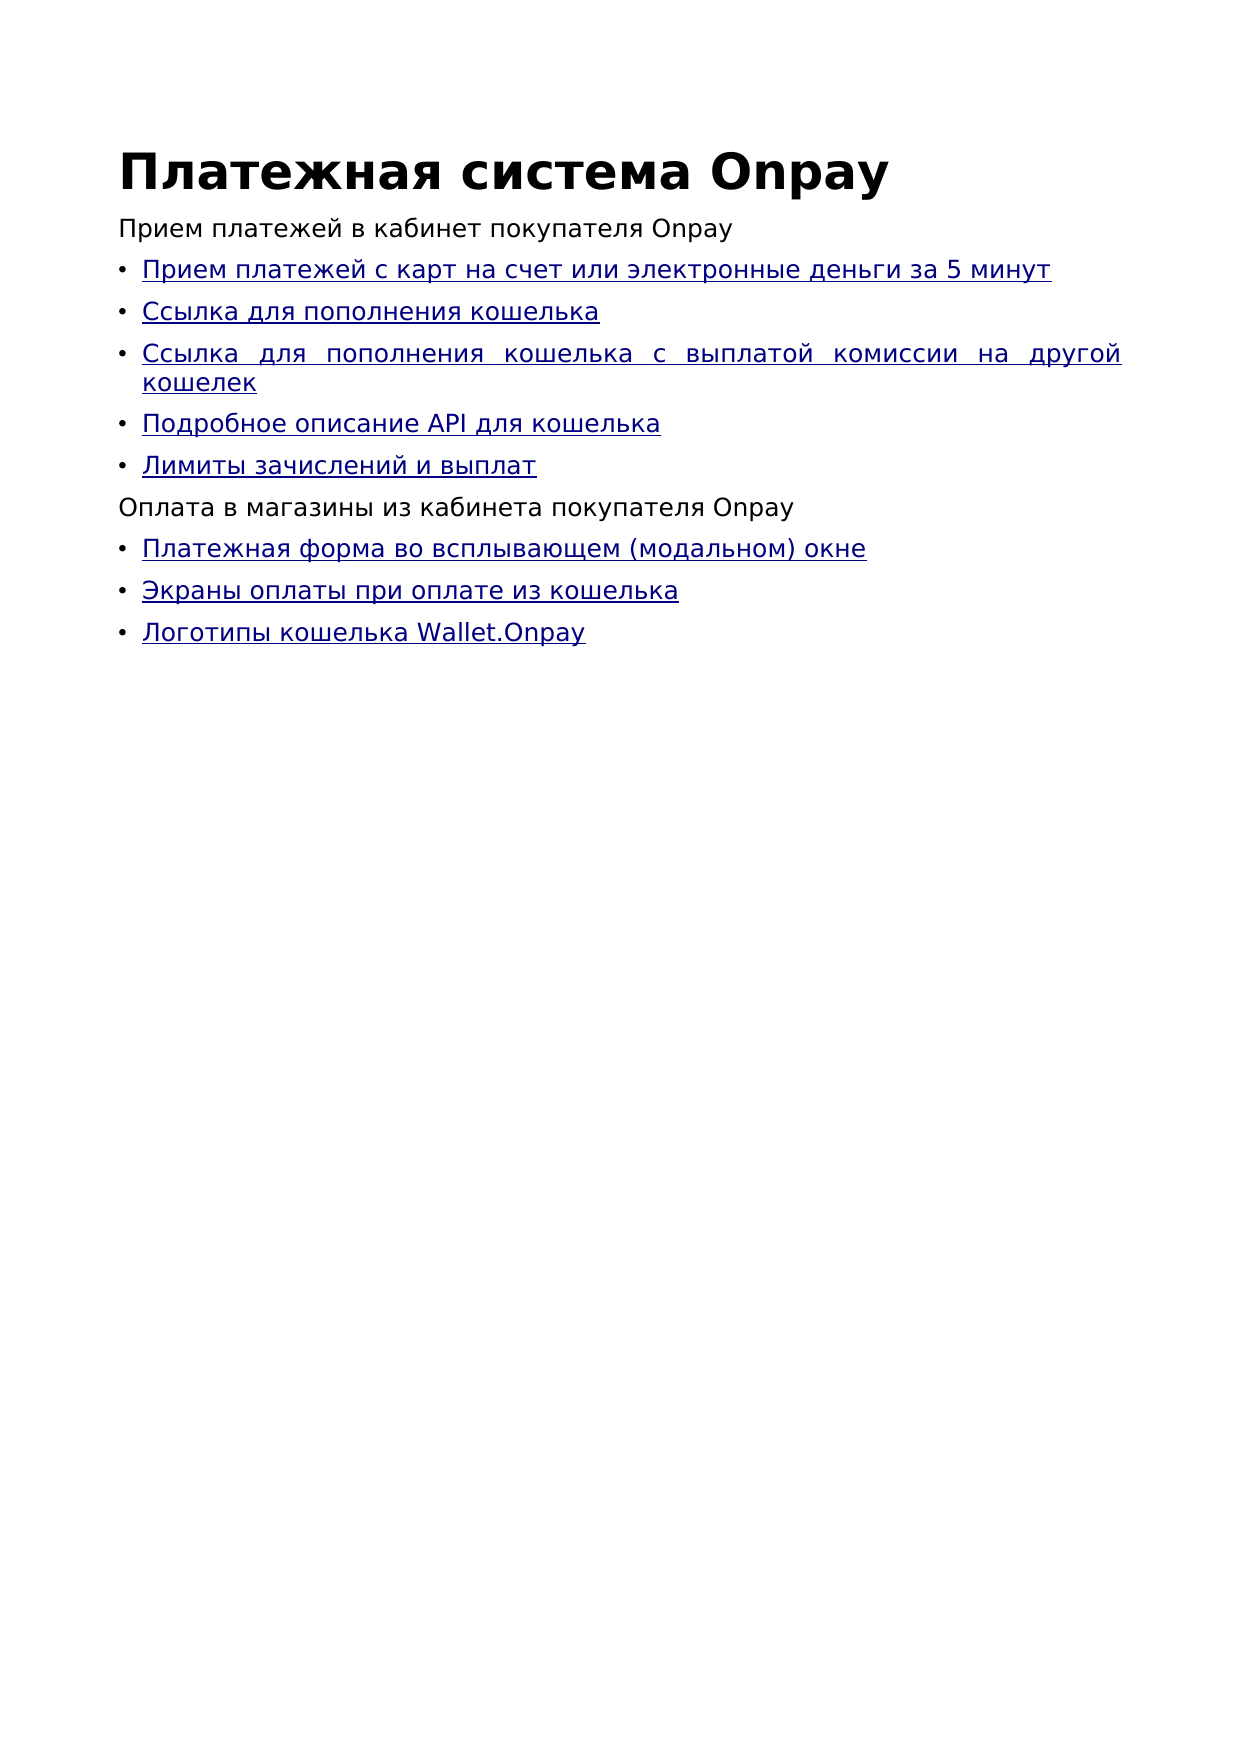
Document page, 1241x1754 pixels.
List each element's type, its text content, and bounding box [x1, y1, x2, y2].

subtitle Платежная система Onpay [118, 143, 1122, 201]
list Прием платежей с карт на счет или электронные деньги за 5 минут [118, 256, 1122, 285]
list Платежная форма во всплывающем (модальном) окне [118, 535, 1122, 564]
list Лимиты зачислений и выплат [118, 451, 1122, 481]
list Экраны оплаты при оплате из кошелька [118, 576, 1122, 606]
text Оплата в магазины из кабинета покупателя Onpay [118, 493, 1122, 522]
list Подробное описание API для кошелька [118, 410, 1122, 439]
list Логотипы кошелька Wallet.Onpay [118, 618, 1122, 647]
list Ссылка для пополнения кошелька с выплатой комиссии на другой кошелек [118, 339, 1122, 397]
text Прием платежей в кабинет покупателя Onpay [118, 214, 1122, 243]
list Ссылка для пополнения кошелька [118, 297, 1122, 326]
